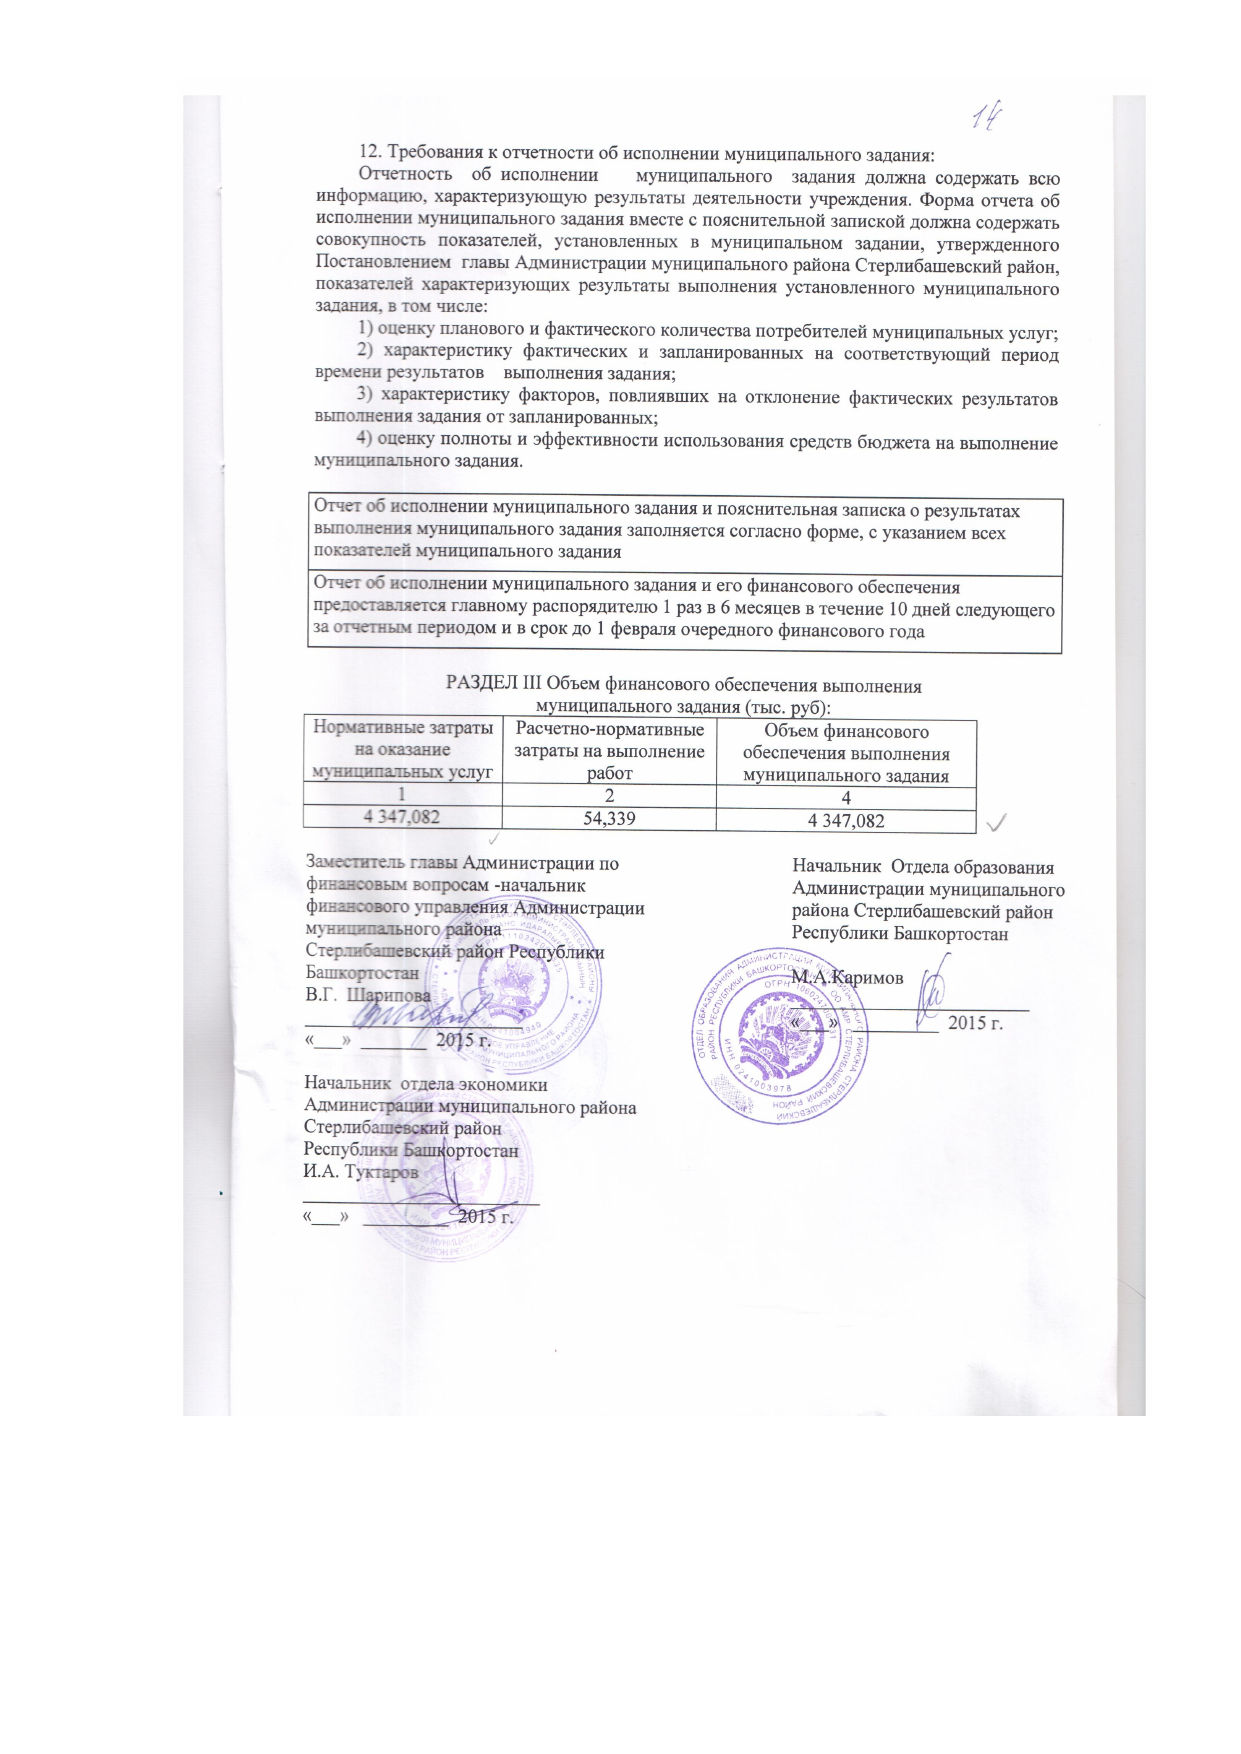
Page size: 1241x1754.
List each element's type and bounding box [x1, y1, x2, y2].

picture [177, 75, 1152, 1416]
